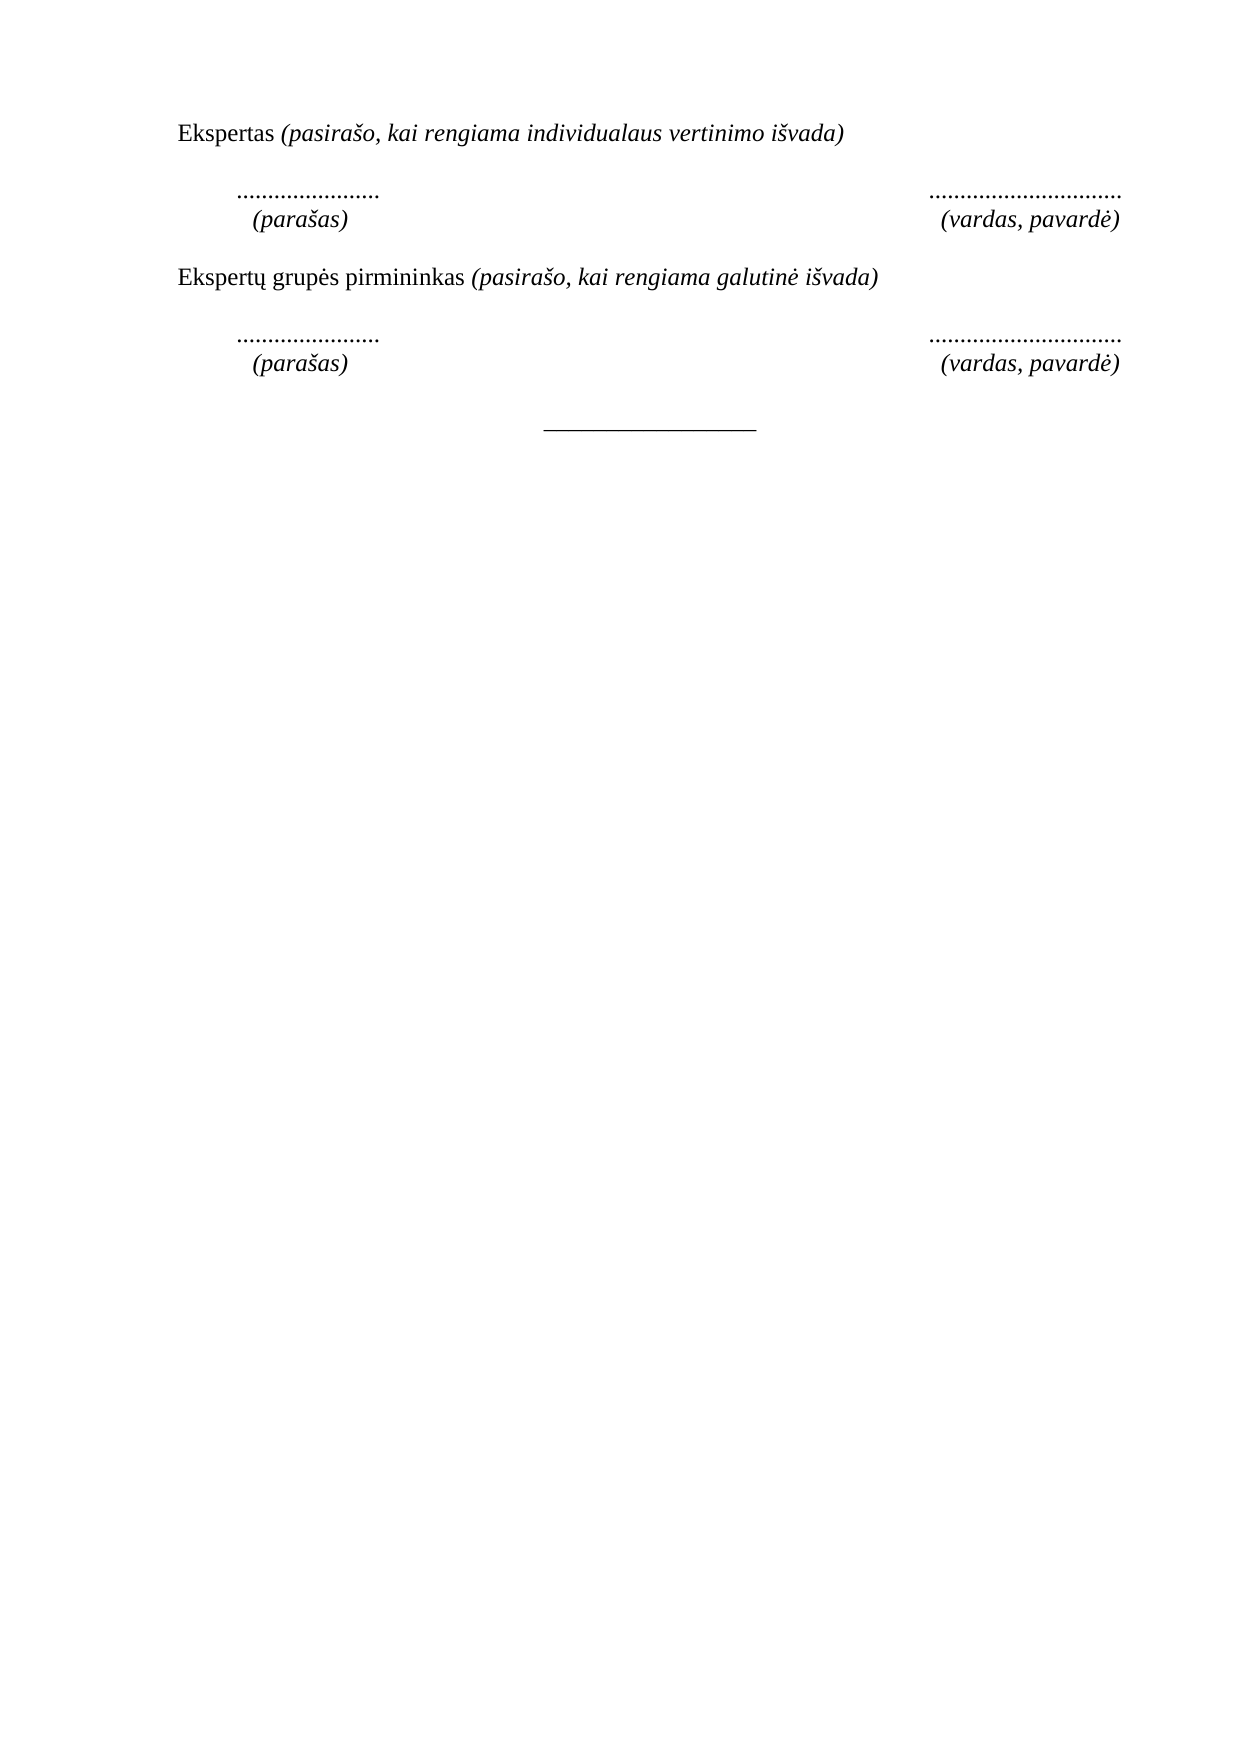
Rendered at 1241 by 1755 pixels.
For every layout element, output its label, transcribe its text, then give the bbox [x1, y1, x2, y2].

text _________________ [177, 406, 1122, 434]
text ....................... ............................... [177, 176, 1122, 204]
text (parašas) (vardas, pavardė) [177, 348, 1122, 377]
text ....................... ............................... [177, 319, 1122, 348]
text Ekspertas (pasirašo, kai rengiama individualaus vertinimo išvada) [177, 118, 1122, 147]
text (parašas) (vardas, pavardė) [177, 204, 1122, 233]
text Ekspertų grupės pirmininkas (pasirašo, kai rengiama galutinė išvada) [177, 262, 1122, 291]
